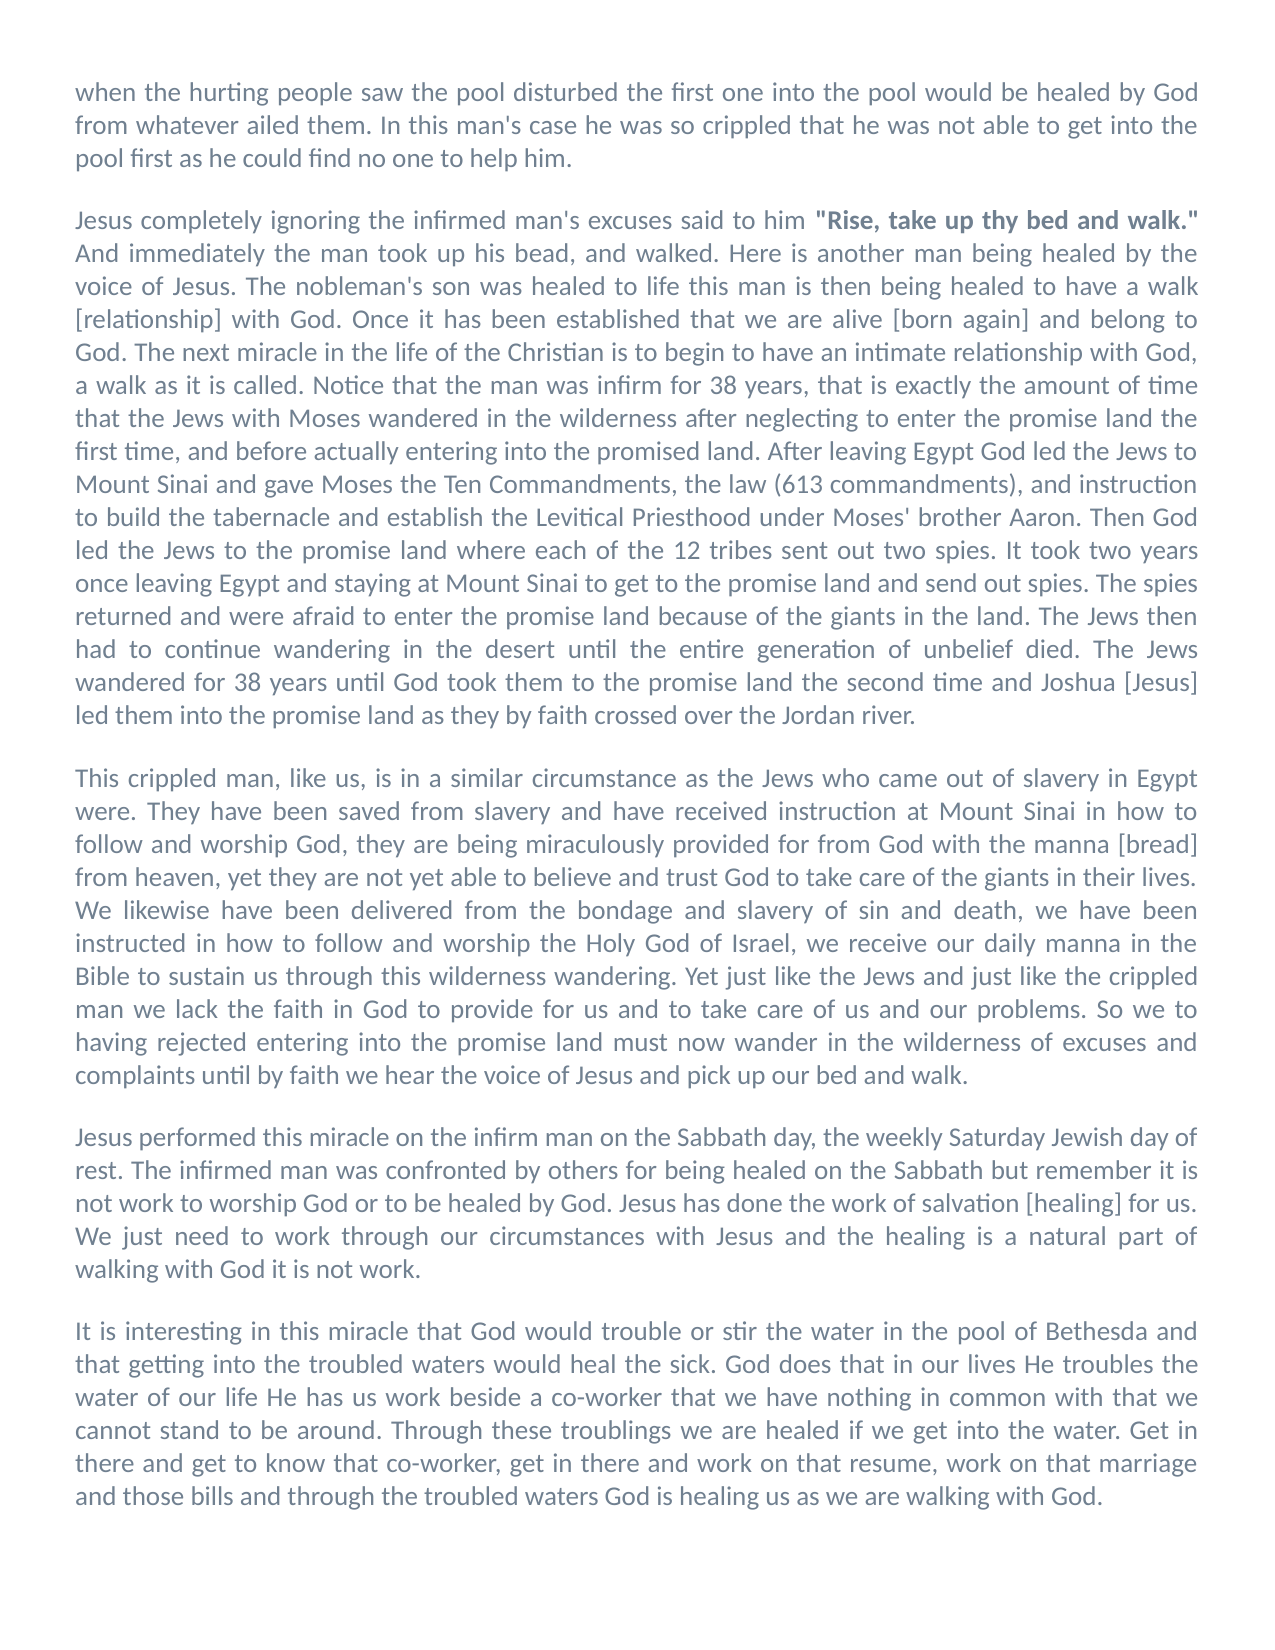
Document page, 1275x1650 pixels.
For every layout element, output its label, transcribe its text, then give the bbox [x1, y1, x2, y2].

text It is interesting in this miracle that God would trouble or stir the water in the pool of Bethesda and that getting into the troubled waters would heal the sick. God does that in our lives He troubles the water of our life He has us work beside a co-worker that we have nothing in common with that we cannot stand to be around. Through these troublings we are healed if we get into the water. Get in there and get to know that co-worker, get in there and work on that resume, work on that marriage and those bills and through the troubled waters God is healing us as we are walking with God. [75, 1314, 1200, 1512]
text when the hurting people saw the pool disturbed the first one into the pool would be healed by God from whatever ailed them. In this man's case he was so crippled that he was not able to get into the pool first as he could find no one to help him. [75, 75, 1200, 174]
text This crippled man, like us, is in a similar circumstance as the Jews who came out of slavery in Egypt were. They have been saved from slavery and have received instruction at Mount Sinai in how to follow and worship God, they are being miraculously provided for from God with the manna [bread] from heaven, yet they are not yet able to believe and trust God to take care of the giants in their lives. We likewise have been delivered from the bondage and slavery of sin and death, we have been instructed in how to follow and worship the Holy God of Israel, we receive our daily manna in the Bible to sustain us through this wilderness wandering. Yet just like the Jews and just like the crippled man we lack the faith in God to provide for us and to take care of us and our problems. So we to having rejected entering into the promise land must now wander in the wilderness of excuses and complaints until by faith we hear the voice of Jesus and pick up our bed and walk. [75, 761, 1200, 1091]
text Jesus performed this miracle on the infirm man on the Sabbath day, the weekly Saturday Jewish day of rest. The infirmed man was confronted by others for being healed on the Sabbath but remember it is not work to worship God or to be healed by God. Jesus has done the work of salvation [healing] for us. We just need to work through our circumstances with Jesus and the healing is a natural part of walking with God it is not work. [75, 1120, 1200, 1285]
text Jesus completely ignoring the infirmed man's excuses said to him "Rise, take up thy bed and walk." And immediately the man took up his bead, and walked. Here is another man being healed by the voice of Jesus. The nobleman's son was healed to life this man is then being healed to have a walk [relationship] with God. Once it has been established that we are alive [born again] and belong to God. The next miracle in the life of the Christian is to begin to have an intimate relationship with God, a walk as it is called. Notice that the man was infirm for 38 years, that is exactly the amount of time that the Jews with Moses wandered in the wilderness after neglecting to enter the promise land the first time, and before actually entering into the promised land. After leaving Egypt God led the Jews to Mount Sinai and gave Moses the Ten Commandments, the law (613 commandments), and instruction to build the tabernacle and establish the Levitical Priesthood under Moses' brother Aaron. Then God led the Jews to the promise land where each of the 12 tribes sent out two spies. It took two years once leaving Egypt and staying at Mount Sinai to get to the promise land and send out spies. The spies returned and were afraid to enter the promise land because of the giants in the land. The Jews then had to continue wandering in the desert until the entire generation of unbelief died. The Jews wandered for 38 years until God took them to the promise land the second time and Joshua [Jesus] led them into the promise land as they by faith crossed over the Jordan river. [75, 203, 1200, 732]
